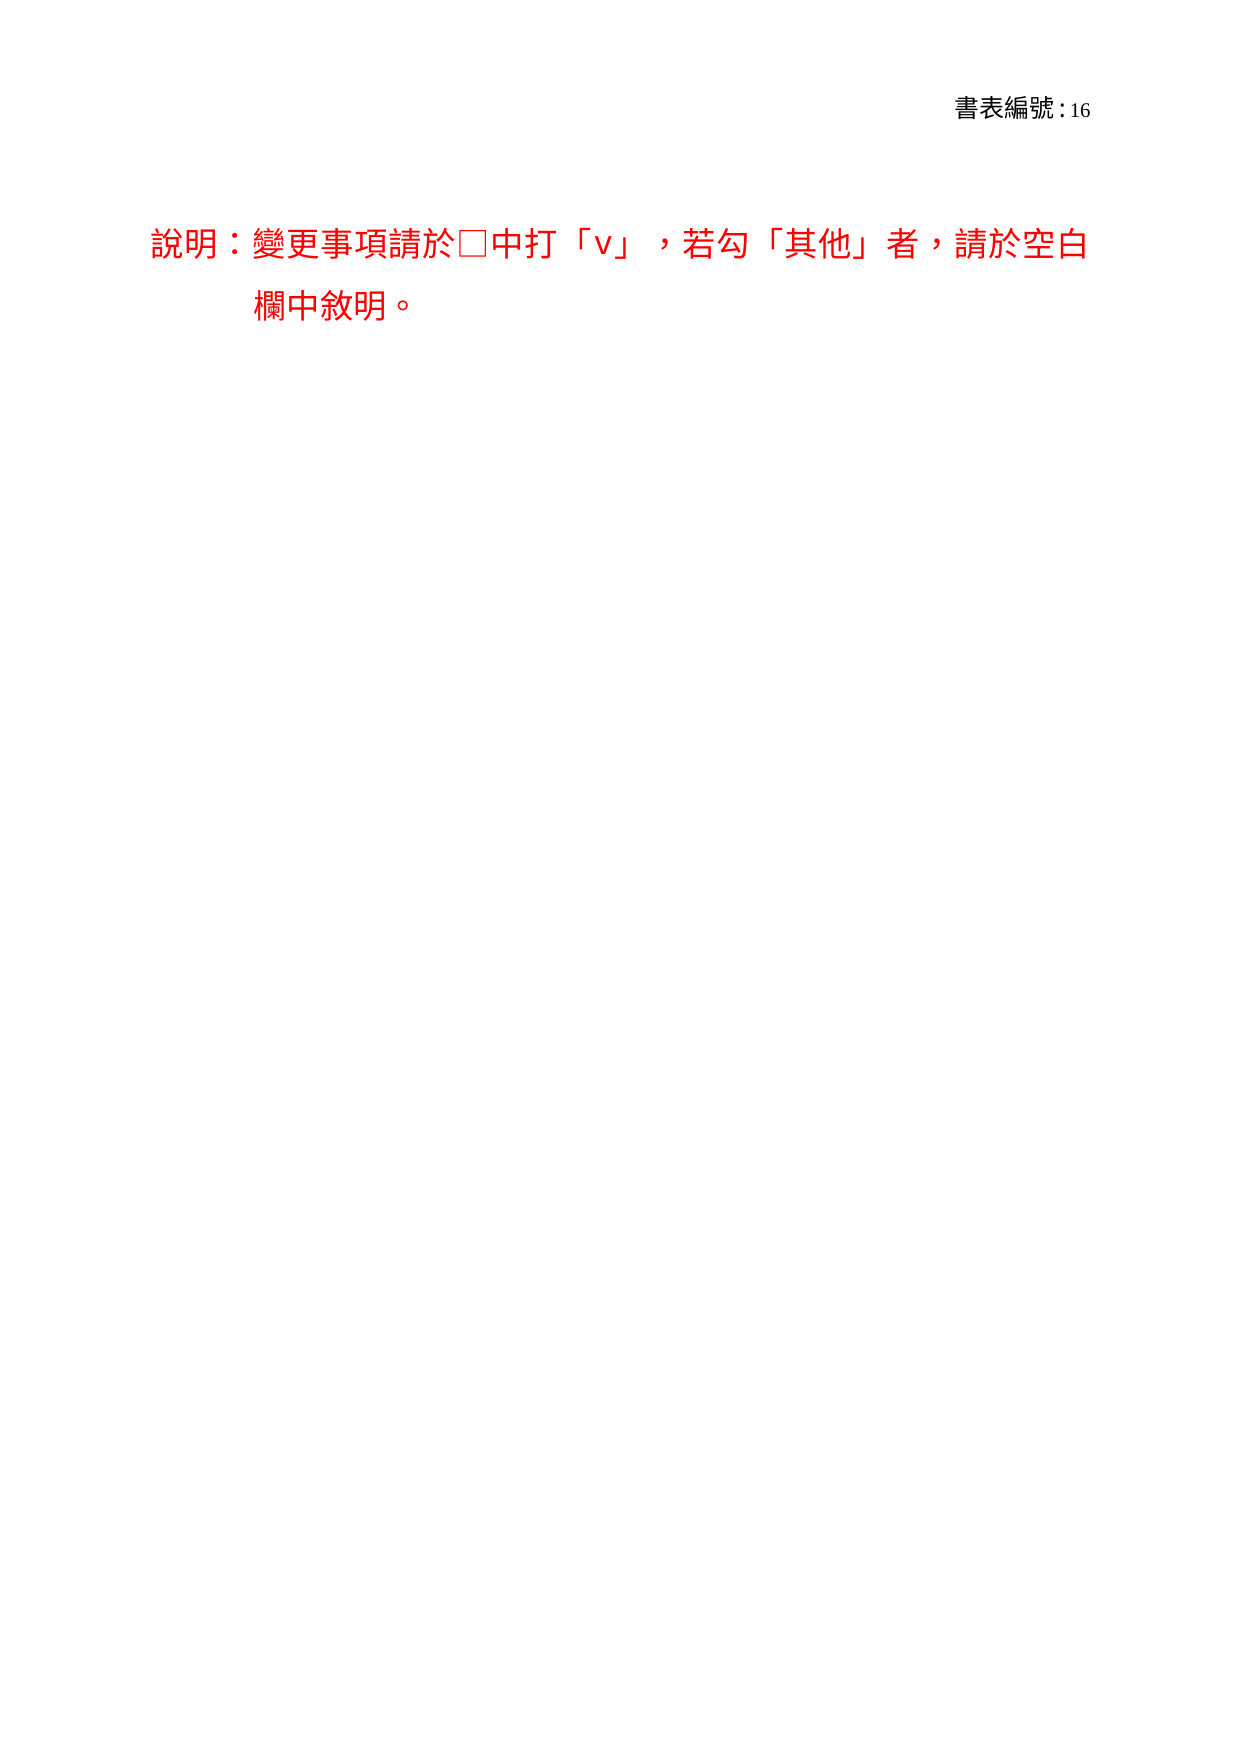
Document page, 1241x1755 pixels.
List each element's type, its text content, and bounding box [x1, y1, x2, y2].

text 說明：變更事項請於□中打「v」，若勾「其他」者，請於空白欄中敘明。 [150, 200, 1090, 325]
